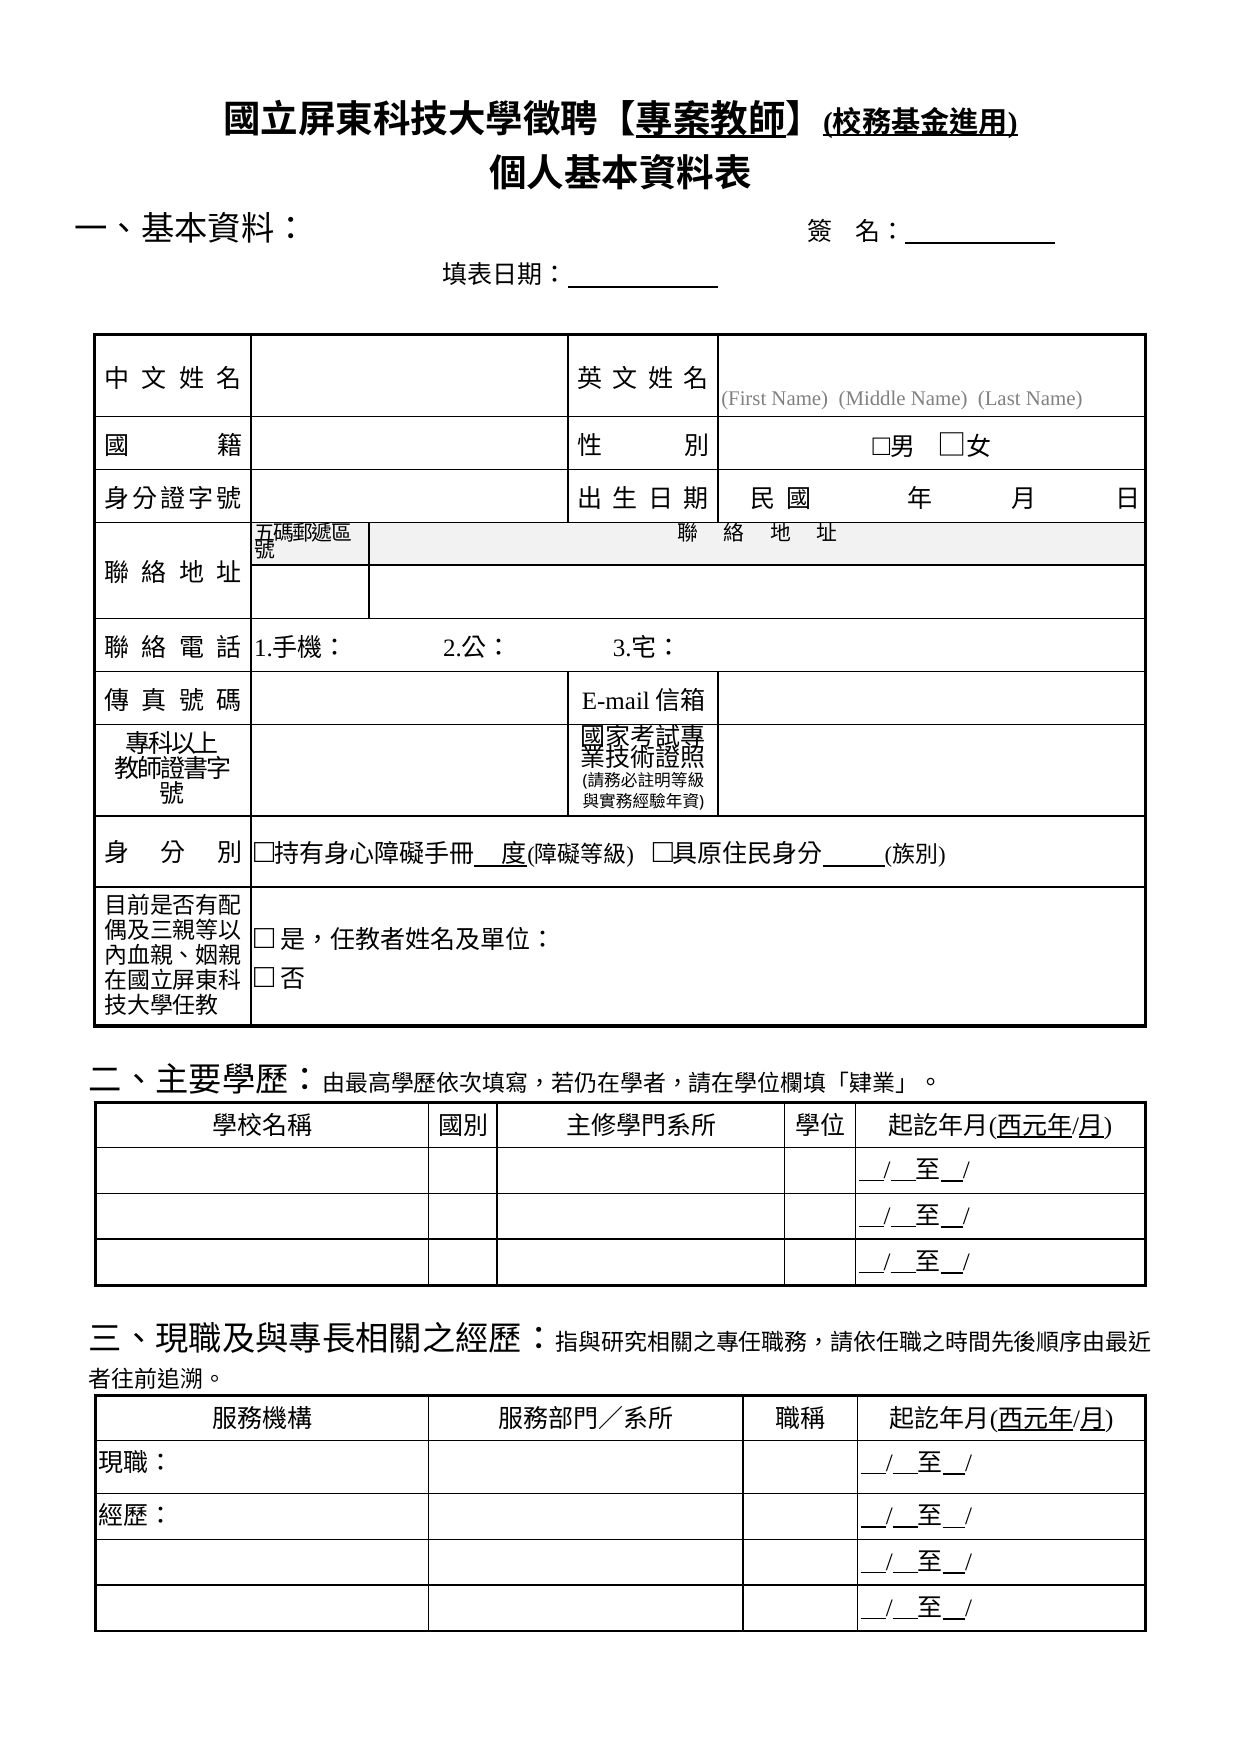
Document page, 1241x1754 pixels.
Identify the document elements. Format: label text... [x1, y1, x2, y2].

table_cell [429, 1441, 742, 1493]
table_header 服務部門／系所 [429, 1397, 742, 1439]
table_header 學位 [785, 1104, 855, 1147]
table_cell [252, 725, 567, 815]
table_cell E-mail信箱 [569, 672, 717, 724]
table_header 學校名稱 [97, 1104, 428, 1147]
table_cell / 至 / [856, 1240, 1144, 1284]
table_header 國別 [429, 1104, 496, 1147]
table_cell [252, 470, 567, 522]
table_cell 國籍 [96, 417, 250, 469]
text 二、主要學歷：由最高學歷依次填寫，若仍在學者，請在學位欄填「肄業」。 [89, 1052, 1152, 1101]
table_header 中文姓名 [96, 336, 250, 416]
table_cell [97, 1148, 428, 1192]
table_cell [744, 1441, 857, 1493]
table_cell 出生日期 [569, 470, 717, 522]
table_cell 1.手機： 2.公： 3.宅： [252, 619, 1144, 671]
table_cell [252, 417, 567, 469]
table_cell [498, 1148, 784, 1192]
table_cell [429, 1586, 742, 1630]
table_cell / 至 / [856, 1194, 1144, 1238]
table_cell / 至 / [858, 1494, 1144, 1538]
table_cell 五 碼 郵 遞 區 號 [252, 523, 368, 564]
table_cell / 至 / [858, 1441, 1144, 1493]
table_header [719, 336, 1144, 380]
table_cell 民國 年 月 日 [719, 470, 1144, 522]
table_header 職稱 [744, 1397, 857, 1439]
table_cell [429, 1194, 496, 1238]
table_cell 目前是否有配偶及三親等以內血親、姻親在國立屏東科技大學任教 [96, 888, 250, 1024]
table_cell [429, 1540, 742, 1584]
table_cell 傳真號碼 [96, 672, 250, 724]
table_cell [429, 1240, 496, 1284]
table_cell □男 □女 [719, 417, 1144, 469]
table_cell 現職： [97, 1441, 428, 1493]
table_cell [97, 1586, 428, 1630]
table_cell [498, 1194, 784, 1238]
table_cell (First Name) (Middle Name) (Last Name) [719, 380, 1144, 416]
table_cell 專科以上 教師證書字號 [96, 725, 250, 815]
text 填表日期： [74, 254, 1152, 291]
text 國立屏東科技大學徵聘【專案教師】(校務基金進用) [89, 89, 1152, 143]
table_cell [429, 1148, 496, 1192]
table_cell [97, 1540, 428, 1584]
table_cell 聯絡電話 [96, 619, 250, 671]
table_cell [498, 1240, 784, 1284]
table_header 英文姓名 [569, 336, 717, 416]
text 三、現職及與專長相關之經歷：指與研究相關之專任職務，請依任職之時間先後順序由最近者往前追溯。 [89, 1312, 1152, 1394]
table_header [252, 336, 567, 416]
table_cell 身分別 [96, 817, 250, 886]
table_cell [744, 1586, 857, 1630]
table_cell 經歷： [97, 1494, 428, 1538]
table_cell 聯 絡 地 址 [370, 523, 1144, 564]
table_header 服務機構 [97, 1397, 428, 1439]
table_cell / 至 / [856, 1148, 1144, 1192]
table_cell [252, 672, 567, 724]
table_cell [785, 1240, 855, 1284]
table_cell [785, 1194, 855, 1238]
table_header 起訖年月(西元年/月) [856, 1104, 1144, 1147]
table_cell [429, 1494, 742, 1538]
table_cell [785, 1148, 855, 1192]
table_cell [744, 1494, 857, 1538]
table_cell □持有身心障礙手冊 度(障礙等級) □具原住民身分 (族別) [252, 817, 1144, 886]
table_cell [719, 725, 1144, 815]
table_cell / 至 / [858, 1540, 1144, 1584]
table_cell □ 是，任教者姓名及單位： □ 否 [252, 888, 1144, 1024]
table_cell 國家考試專業技術證照(請務必註明等級 與實務經驗年資) [569, 725, 717, 815]
table_cell [744, 1540, 857, 1584]
table_cell [719, 672, 1144, 724]
list 基本資料： 簽 名： [74, 201, 1152, 249]
table_cell [97, 1240, 428, 1284]
table_cell 聯絡地址 [96, 523, 250, 617]
table_cell [370, 566, 1144, 617]
table_header 起訖年月(西元年/月) [858, 1397, 1144, 1439]
text 個人基本資料表 [89, 143, 1152, 197]
table_cell [252, 566, 368, 617]
table_cell [97, 1194, 428, 1238]
table_header 主修學門系所 [498, 1104, 784, 1147]
table_cell 身分證字號 [96, 470, 250, 522]
table_cell / 至 / [858, 1586, 1144, 1630]
table_cell 性別 [569, 417, 717, 469]
